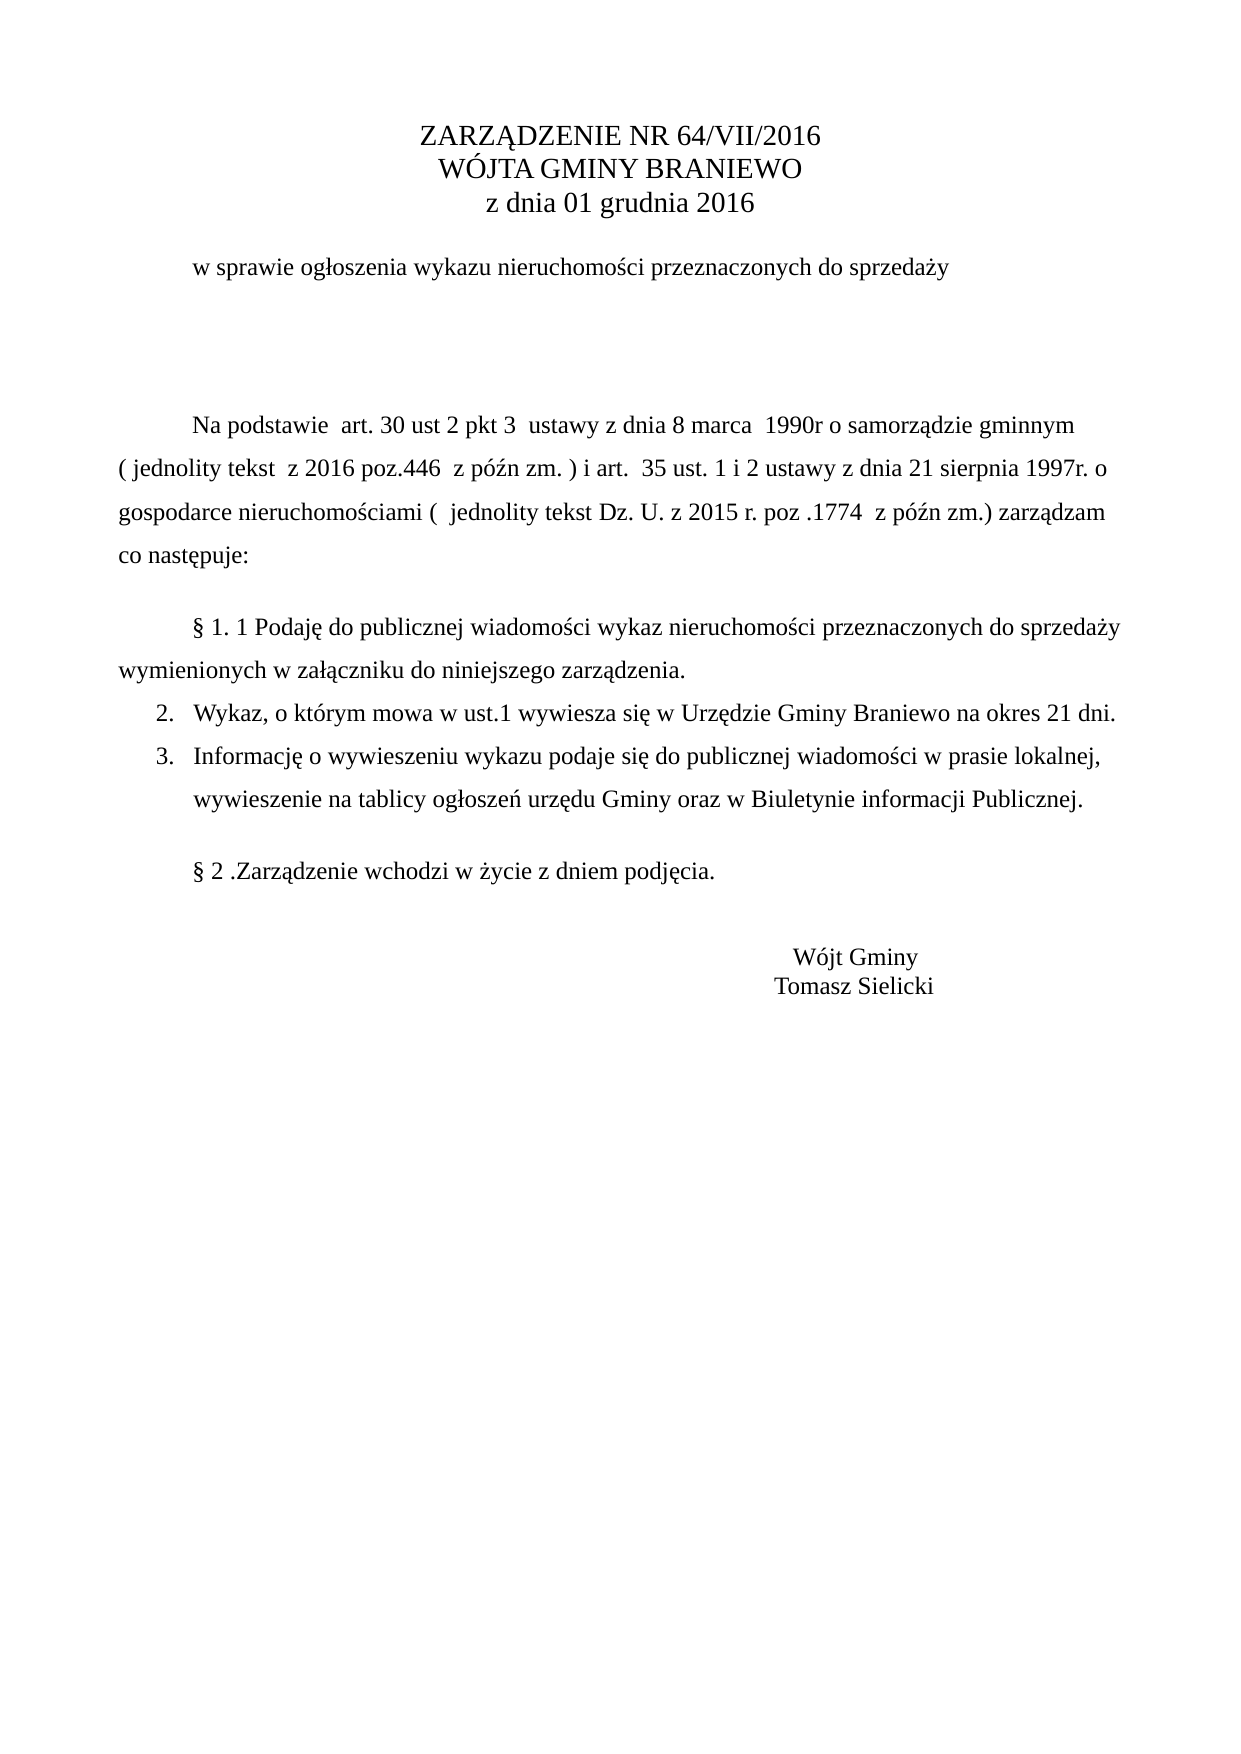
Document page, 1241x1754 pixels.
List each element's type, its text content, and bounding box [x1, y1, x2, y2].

text w sprawie ogłoszenia wykazu nieruchomości przeznaczonych do sprzedaży [118, 252, 1122, 281]
list Wykaz, o którym mowa w ust.1 wywiesza się w Urzędzie Gminy Braniewo na okres 21 dni. [156, 698, 1122, 727]
text Wójt Gminy [118, 942, 1122, 971]
text Na podstawie art. 30 ust 2 pkt 3 ustawy z dnia 8 marca 1990r o samorządzie gminnym ( jednolity tekst z 2016 poz.446 z późn zm. ) i art. 35 ust. 1 i 2 ustawy z dnia 21 sierpnia 1997r. o gospodarce nieruchomościami ( jednolity tekst Dz. U. z 2015 r. poz .1774 z późn zm.) zarządzam co następuje: [118, 410, 1122, 568]
text § 1. 1 Podaję do publicznej wiadomości wykaz nieruchomości przeznaczonych do sprzedaży wymienionych w załączniku do niniejszego zarządzenia. [118, 612, 1122, 683]
text Tomasz Sielicki [118, 971, 1122, 1000]
text WÓJTA GMINY BRANIEWO [118, 152, 1122, 185]
text ZARZĄDZENIE NR 64/VII/2016 [118, 118, 1122, 152]
text § 2 .Zarządzenie wchodzi w życie z dniem podjęcia. [118, 856, 1122, 885]
list Informację o wywieszeniu wykazu podaje się do publicznej wiadomości w prasie lokalnej, wywieszenie na tablicy ogłoszeń urzędu Gminy oraz w Biuletynie informacji Publicznej. [156, 741, 1122, 813]
text z dnia 01 grudnia 2016 [118, 185, 1122, 219]
